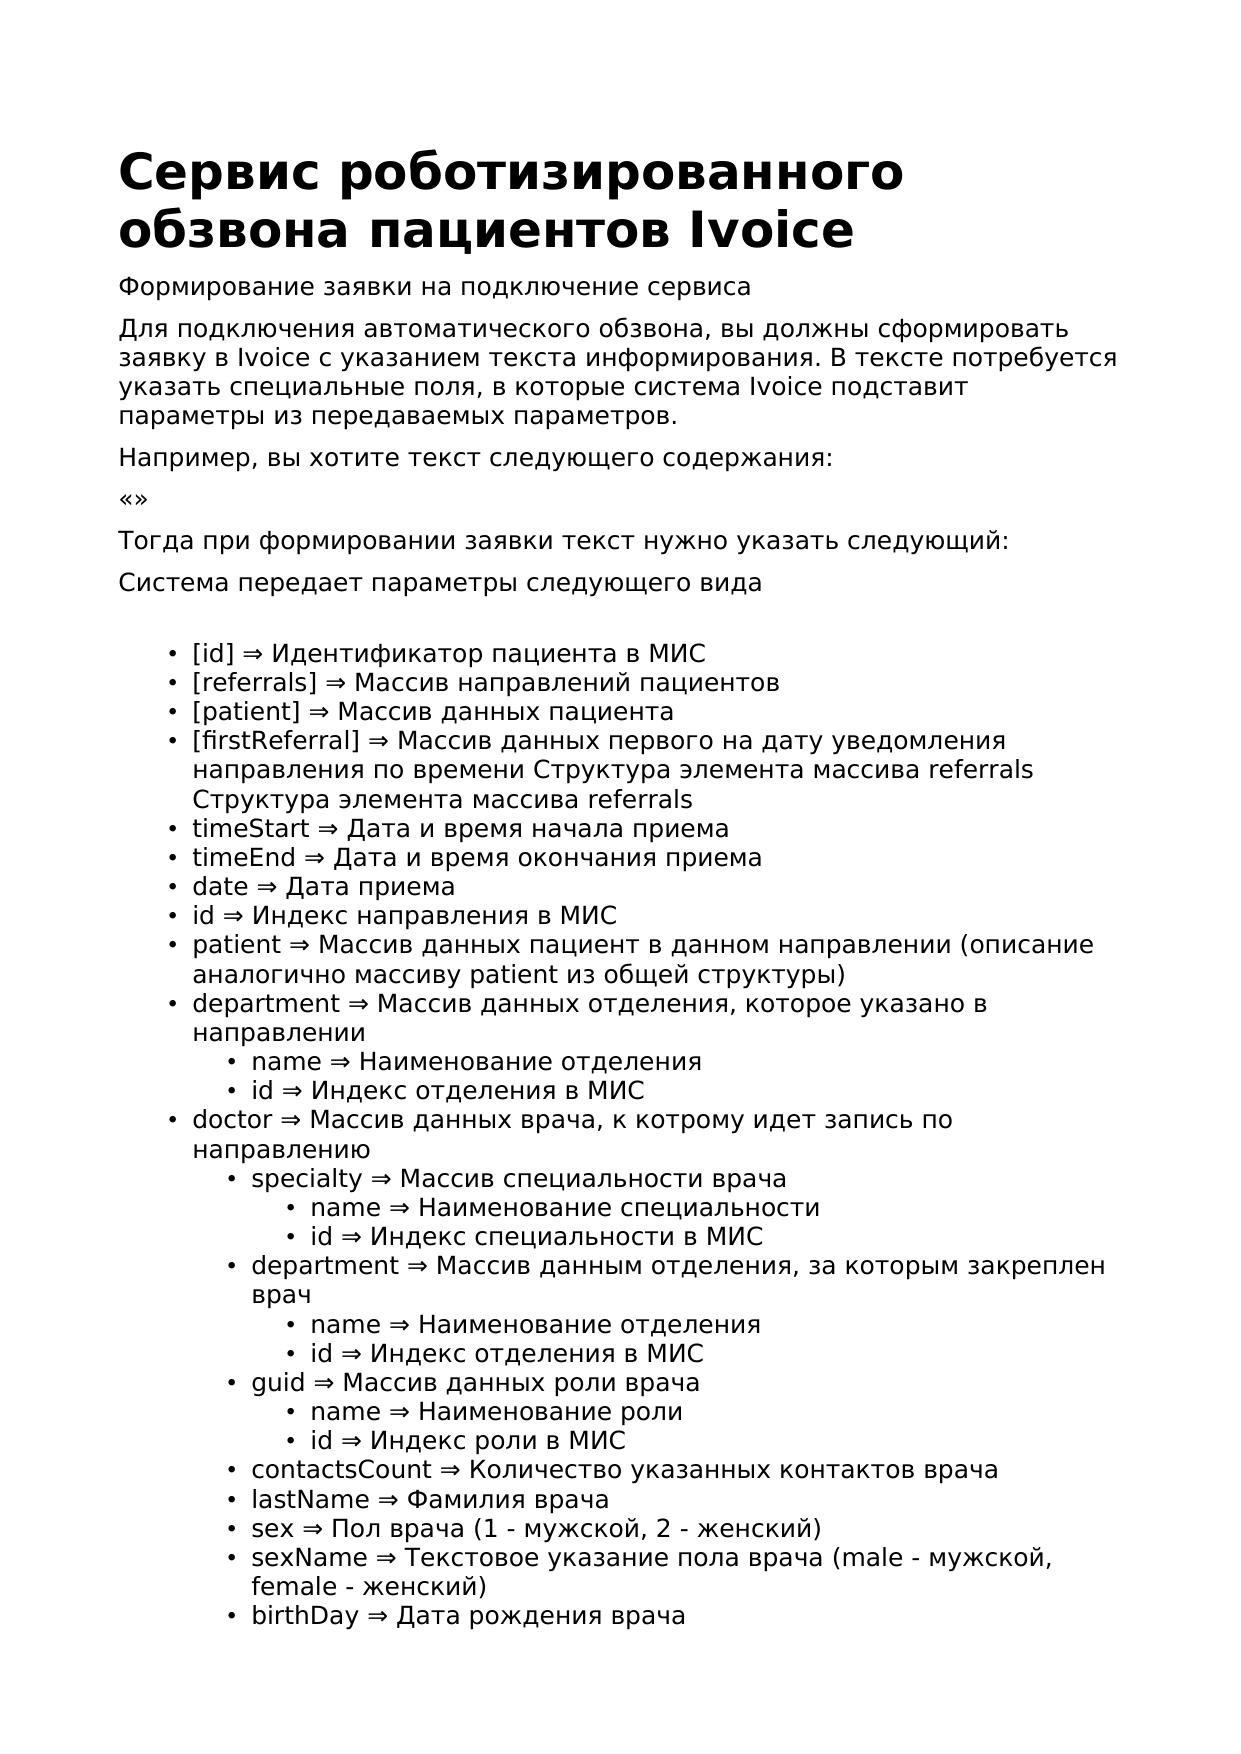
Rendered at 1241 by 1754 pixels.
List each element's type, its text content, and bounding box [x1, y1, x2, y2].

list lastName ⇒ Фамилия врача [236, 1485, 1122, 1514]
list id ⇒ Индекс специальности в МИС [295, 1222, 1122, 1252]
list name ⇒ Наименование специальности [295, 1193, 1122, 1222]
list sexName ⇒ Текстовое указание пола врача (male - мужской, female - женский) [236, 1543, 1122, 1602]
text Система передает параметры следующего вида [118, 568, 1122, 597]
list [patient] ⇒ Массив данных пациента [177, 697, 1122, 727]
text «» [118, 484, 1122, 514]
list id ⇒ Индекс отделения в МИС [236, 1077, 1122, 1106]
list date ⇒ Дата приема [177, 872, 1122, 902]
list id ⇒ Индекс отделения в МИС [295, 1339, 1122, 1368]
list timeStart ⇒ Дата и время начала приема [177, 814, 1122, 843]
list department ⇒ Массив данных отделения, которое указано в направлении [177, 989, 1122, 1047]
list timeEnd ⇒ Дата и время окончания приема [177, 843, 1122, 872]
list contactsCount ⇒ Количество указанных контактов врача [236, 1456, 1122, 1485]
text Например, вы хотите текст следующего содержания: [118, 443, 1122, 472]
text Формирование заявки на подключение сервиса [118, 272, 1122, 301]
text Для подключения автоматического обзвона, вы должны сформировать заявку в Ivoice с указанием текста информирования. В тексте потребуется указать специальные поля, в которые система Ivoice подставит параметры из передаваемых параметров. [118, 314, 1122, 430]
list [referrals] ⇒ Массив направлений пациентов [177, 668, 1122, 697]
list guid ⇒ Массив данных роли врача [236, 1368, 1122, 1397]
list [id] ⇒ Идентификатор пациента в МИС [177, 639, 1122, 668]
list patient ⇒ Массив данных пациент в данном направлении (описание аналогично массиву patient из общей структуры) [177, 931, 1122, 989]
list doctor ⇒ Массив данных врача, к котрому идет запись по направлению [177, 1106, 1122, 1164]
list id ⇒ Индекс роли в МИС [295, 1427, 1122, 1456]
list name ⇒ Наименование отделения [295, 1310, 1122, 1339]
list birthDay ⇒ Дата рождения врача [236, 1602, 1122, 1631]
list id ⇒ Индекс направления в МИС [177, 902, 1122, 931]
list sex ⇒ Пол врача (1 - мужской, 2 - женский) [236, 1514, 1122, 1543]
list department ⇒ Массив данным отделения, за которым закреплен врач [236, 1252, 1122, 1310]
list name ⇒ Наименование отделения [236, 1047, 1122, 1077]
subtitle Сервис роботизированного обзвона пациентов Ivoice [118, 143, 1122, 259]
list name ⇒ Наименование роли [295, 1397, 1122, 1427]
text Тогда при формировании заявки текст нужно указать следующий: [118, 526, 1122, 555]
list [firstReferral] ⇒ Массив данных первого на дату уведомления направления по времени Структура элемента массива referrals Структура элемента массива referrals [177, 727, 1122, 814]
list specialty ⇒ Массив специальности врача [236, 1164, 1122, 1193]
